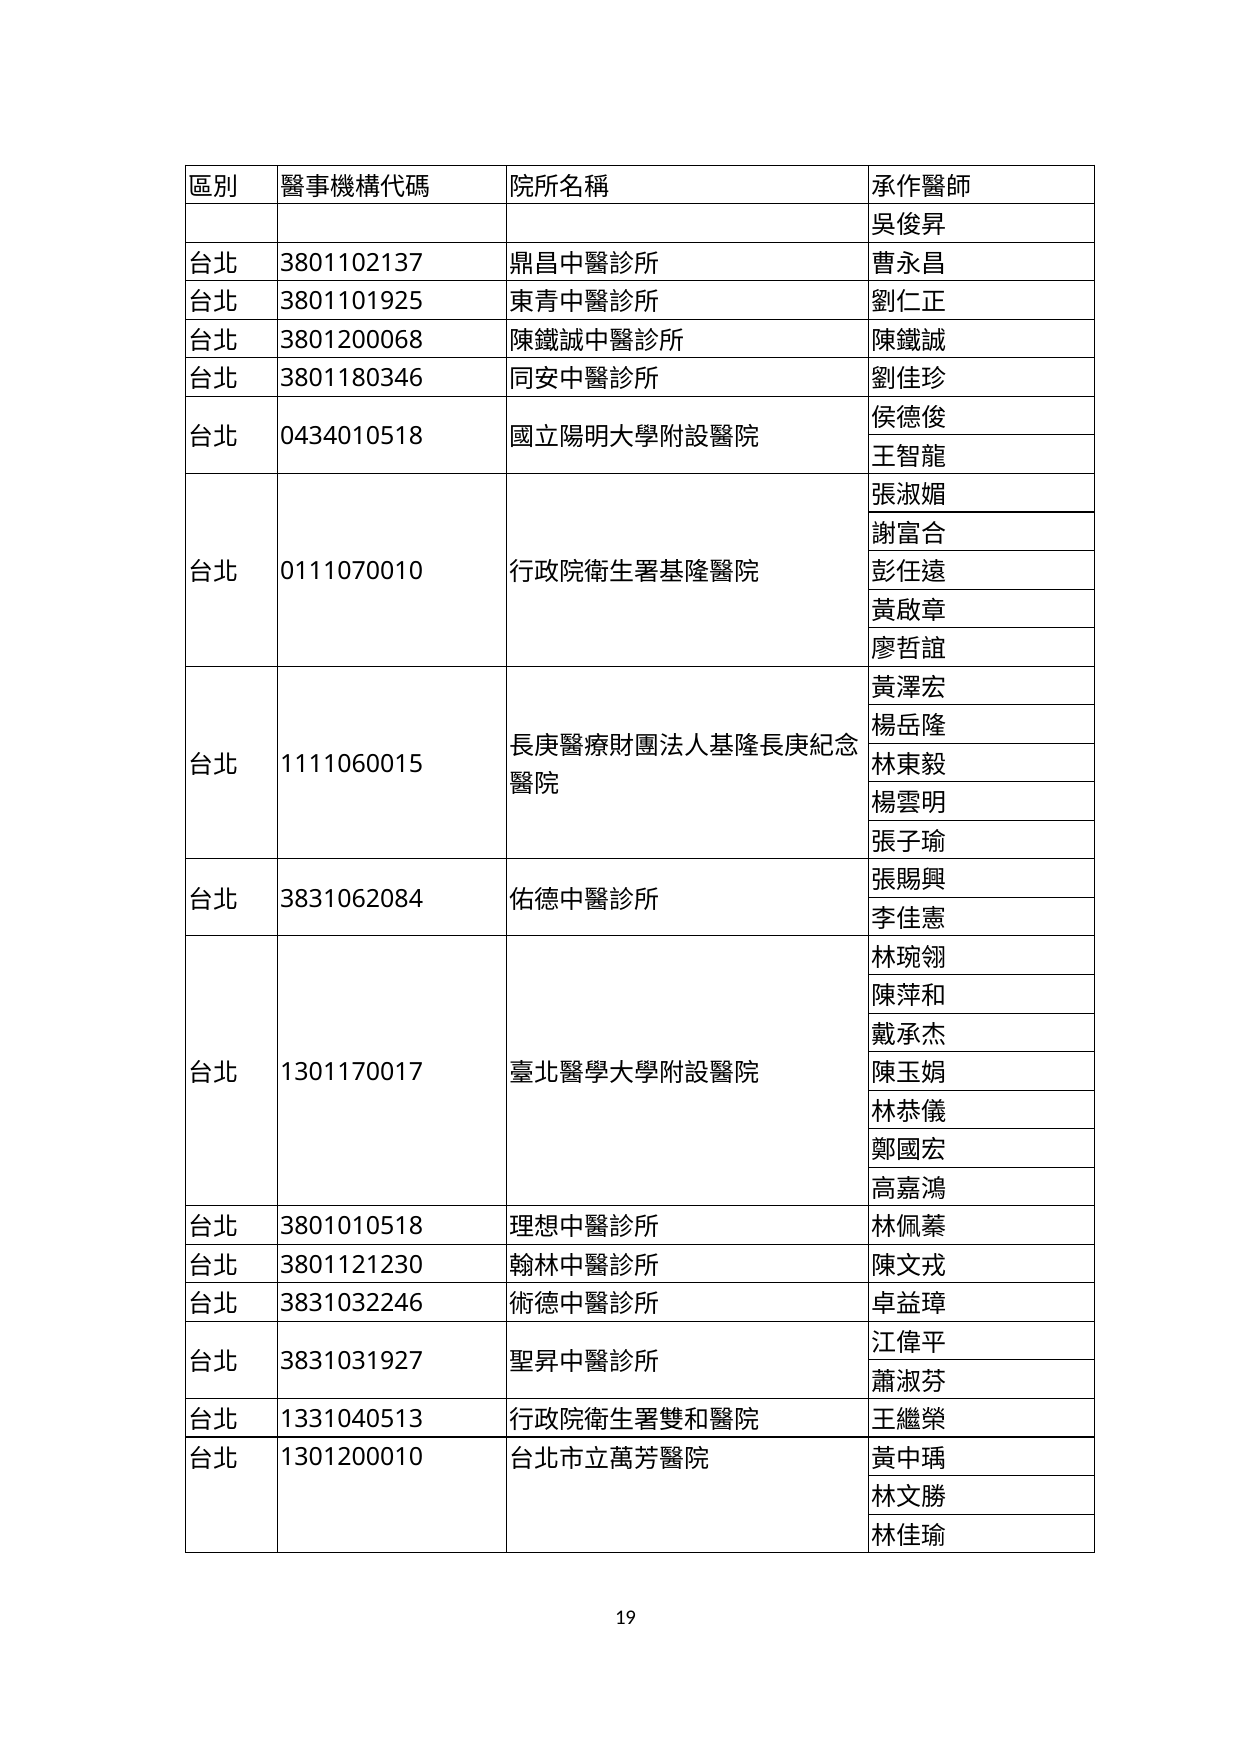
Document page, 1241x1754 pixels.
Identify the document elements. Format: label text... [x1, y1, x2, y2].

table_cell 侯德俊 [869, 397, 1094, 434]
table_cell 1301170017 [278, 936, 506, 1205]
table_cell 台北 [186, 667, 277, 858]
table_cell 1111060015 [278, 667, 506, 858]
table_cell 林東毅 [869, 744, 1094, 781]
table_cell 台北 [186, 281, 277, 319]
table_cell 術德中醫診所 [507, 1283, 868, 1321]
table_cell 鼎昌中醫診所 [507, 243, 868, 280]
table_cell 陳萍和 [869, 975, 1094, 1012]
table_cell 陳文戎 [869, 1245, 1094, 1282]
table_cell 台北 [186, 1438, 277, 1552]
table_cell 黃中瑀 [869, 1438, 1094, 1475]
table_cell 3801121230 [278, 1245, 506, 1282]
table_cell 東青中醫診所 [507, 281, 868, 319]
table_cell 蕭淑芬 [869, 1360, 1094, 1398]
table_cell 台北 [186, 1206, 277, 1244]
table_cell 高嘉鴻 [869, 1168, 1094, 1205]
table_cell 張賜興 [869, 859, 1094, 897]
table_cell 劉佳珍 [869, 358, 1094, 396]
table_cell 3801010518 [278, 1206, 506, 1244]
table_cell 1301200010 [278, 1438, 506, 1552]
table_cell 3801102137 [278, 243, 506, 280]
table_cell 0434010518 [278, 397, 506, 473]
table_cell 陳鐵誠 [869, 320, 1094, 357]
table_cell [186, 204, 277, 242]
table_cell 台北 [186, 1399, 277, 1436]
table_cell 江偉平 [869, 1322, 1094, 1359]
table_cell [507, 204, 868, 242]
table_cell 陳玉娟 [869, 1052, 1094, 1089]
table_cell 曹永昌 [869, 243, 1094, 280]
table_cell 台北 [186, 1245, 277, 1282]
table_cell 林恭儀 [869, 1091, 1094, 1128]
table_cell [278, 204, 506, 242]
table_cell 0111070010 [278, 474, 506, 666]
table_cell 3831031927 [278, 1322, 506, 1398]
table_cell 翰林中醫診所 [507, 1245, 868, 1282]
table_cell 楊雲明 [869, 782, 1094, 820]
table_cell 林佩蓁 [869, 1206, 1094, 1244]
table_cell 楊岳隆 [869, 705, 1094, 743]
table_cell 台北 [186, 320, 277, 357]
table_header 承作醫師 [869, 166, 1094, 203]
table_cell 戴承杰 [869, 1014, 1094, 1051]
table_cell 長庚醫療財團法人基隆長庚紀念醫院 [507, 667, 868, 858]
table_cell 卓益璋 [869, 1283, 1094, 1321]
table_cell 行政院衛生署雙和醫院 [507, 1399, 868, 1436]
table_cell 林佳瑜 [869, 1515, 1094, 1552]
table_cell 林琬翎 [869, 936, 1094, 974]
table_cell 台北市立萬芳醫院 [507, 1438, 868, 1552]
table_header 區別 [186, 166, 277, 203]
table_cell 聖昇中醫診所 [507, 1322, 868, 1398]
table_cell 3801200068 [278, 320, 506, 357]
table_cell 理想中醫診所 [507, 1206, 868, 1244]
table_cell 謝富合 [869, 513, 1094, 550]
table_cell 3801101925 [278, 281, 506, 319]
table_cell 行政院衛生署基隆醫院 [507, 474, 868, 666]
table_cell 林文勝 [869, 1476, 1094, 1513]
table_cell 王智龍 [869, 435, 1094, 473]
table_cell 台北 [186, 936, 277, 1205]
table_cell 廖哲誼 [869, 628, 1094, 666]
table_cell 黃澤宏 [869, 667, 1094, 704]
table_header 醫事機構代碼 [278, 166, 506, 203]
table_cell 張子瑜 [869, 821, 1094, 858]
table_cell 3801180346 [278, 358, 506, 396]
table_header 院所名稱 [507, 166, 868, 203]
table_cell 台北 [186, 243, 277, 280]
table_cell 1331040513 [278, 1399, 506, 1436]
table_cell 國立陽明大學附設醫院 [507, 397, 868, 473]
table_cell 劉仁正 [869, 281, 1094, 319]
table_cell 李佳憲 [869, 898, 1094, 935]
table_cell 台北 [186, 1322, 277, 1398]
table_cell 台北 [186, 859, 277, 935]
table_cell 台北 [186, 474, 277, 666]
table_cell 吳俊昇 [869, 204, 1094, 242]
table_cell 佑德中醫診所 [507, 859, 868, 935]
table_cell 3831032246 [278, 1283, 506, 1321]
table_cell 台北 [186, 397, 277, 473]
table_cell 王繼榮 [869, 1399, 1094, 1436]
table_cell 陳鐵誠中醫診所 [507, 320, 868, 357]
table_cell 台北 [186, 1283, 277, 1321]
table_cell 3831062084 [278, 859, 506, 935]
table_cell 張淑媚 [869, 474, 1094, 511]
table_cell 同安中醫診所 [507, 358, 868, 396]
table_cell 臺北醫學大學附設醫院 [507, 936, 868, 1205]
table_cell 鄭國宏 [869, 1129, 1094, 1167]
table_cell 彭任遠 [869, 551, 1094, 588]
table_cell 台北 [186, 358, 277, 396]
table_cell 黃啟章 [869, 590, 1094, 627]
